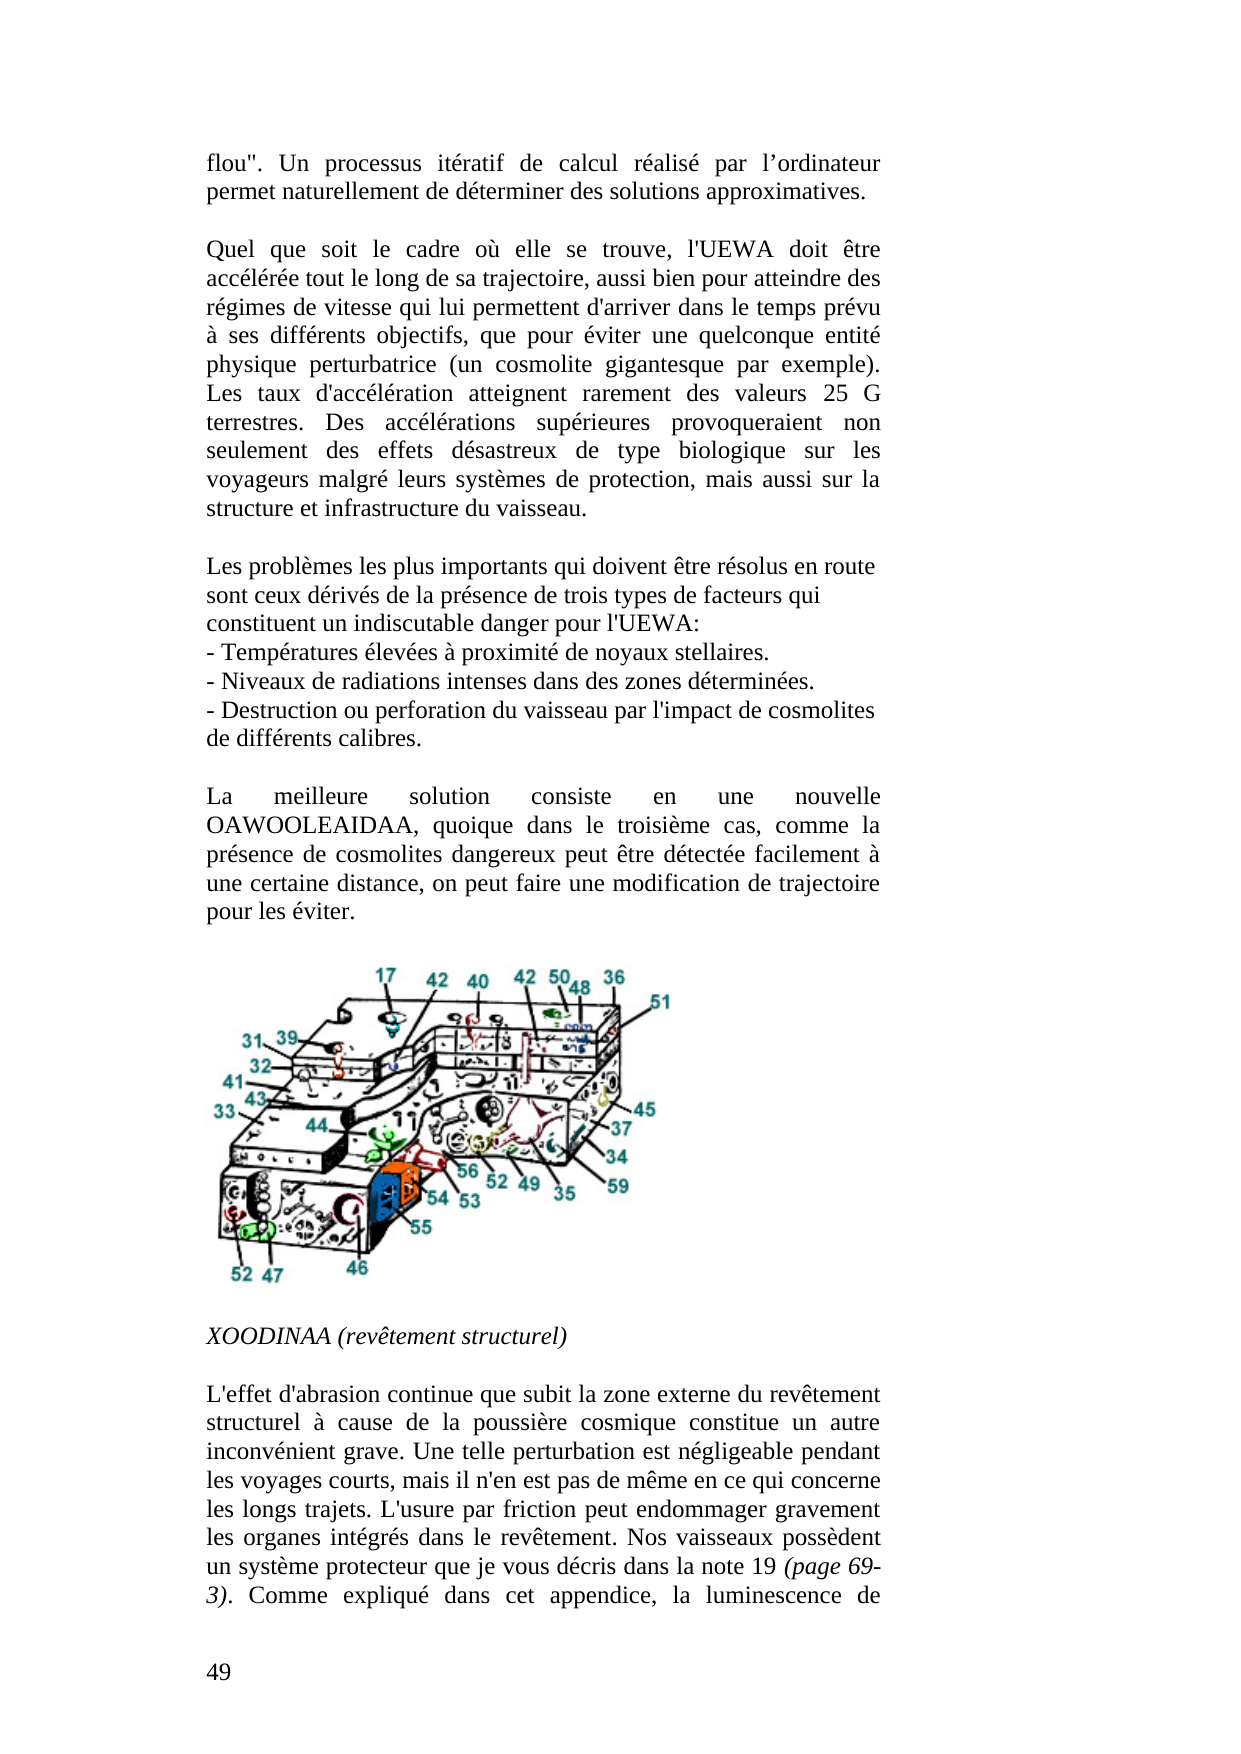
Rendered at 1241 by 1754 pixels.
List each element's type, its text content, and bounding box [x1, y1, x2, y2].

picture [206, 954, 674, 1292]
text XOODINAA (revêtement structurel) [206, 1321, 881, 1349]
text Les problèmes les plus importants qui doivent être résolus en route sont ceux dérivés de la présence de trois types de facteurs qui constituent un indiscutable danger pour l'UEWA: - Températures élevées à proximité de noyaux stellaires. - Niveaux de radiations intenses dans des zones déterminées. - Destruction ou perforation du vaisseau par l'impact de cosmolites de différents calibres. [206, 551, 881, 752]
text Quel que soit le cadre où elle se trouve, l'UEWA doit être accélérée tout le long de sa trajectoire, aussi bien pour atteindre des régimes de vitesse qui lui permettent d'arriver dans le temps prévu à ses différents objectifs, que pour éviter une quelconque entité physique perturbatrice (un cosmolite gigantesque par exemple). Les taux d'accélération atteignent rarement des valeurs 25 G terrestres. Des accélérations supérieures provoqueraient non seulement des effets désastreux de type biologique sur les voyageurs malgré leurs systèmes de protection, mais aussi sur la structure et infrastructure du vaisseau. [206, 234, 881, 522]
text flou". Un processus itératif de calcul réalisé par l’ordinateur permet naturellement de déterminer des solutions approximatives. [206, 148, 881, 205]
text L'effet d'abrasion continue que subit la zone externe du revêtement structurel à cause de la poussière cosmique constitue un autre inconvénient grave. Une telle perturbation est négligeable pendant les voyages courts, mais il n'en est pas de même en ce qui concerne les longs trajets. L'usure par friction peut endommager gravement les organes intégrés dans le revêtement. Nos vaisseaux possèdent un système protecteur que je vous décris dans la note 19 (page 69-3). Comme expliqué dans cet appendice, la luminescence de [206, 1379, 881, 1609]
text La meilleure solution consiste en une nouvelle OAWOOLEAIDAA, quoique dans le troisième cas, comme la présence de cosmolites dangereux peut être détectée facilement à une certaine distance, on peut faire une modification de trajectoire pour les éviter. [206, 781, 881, 925]
